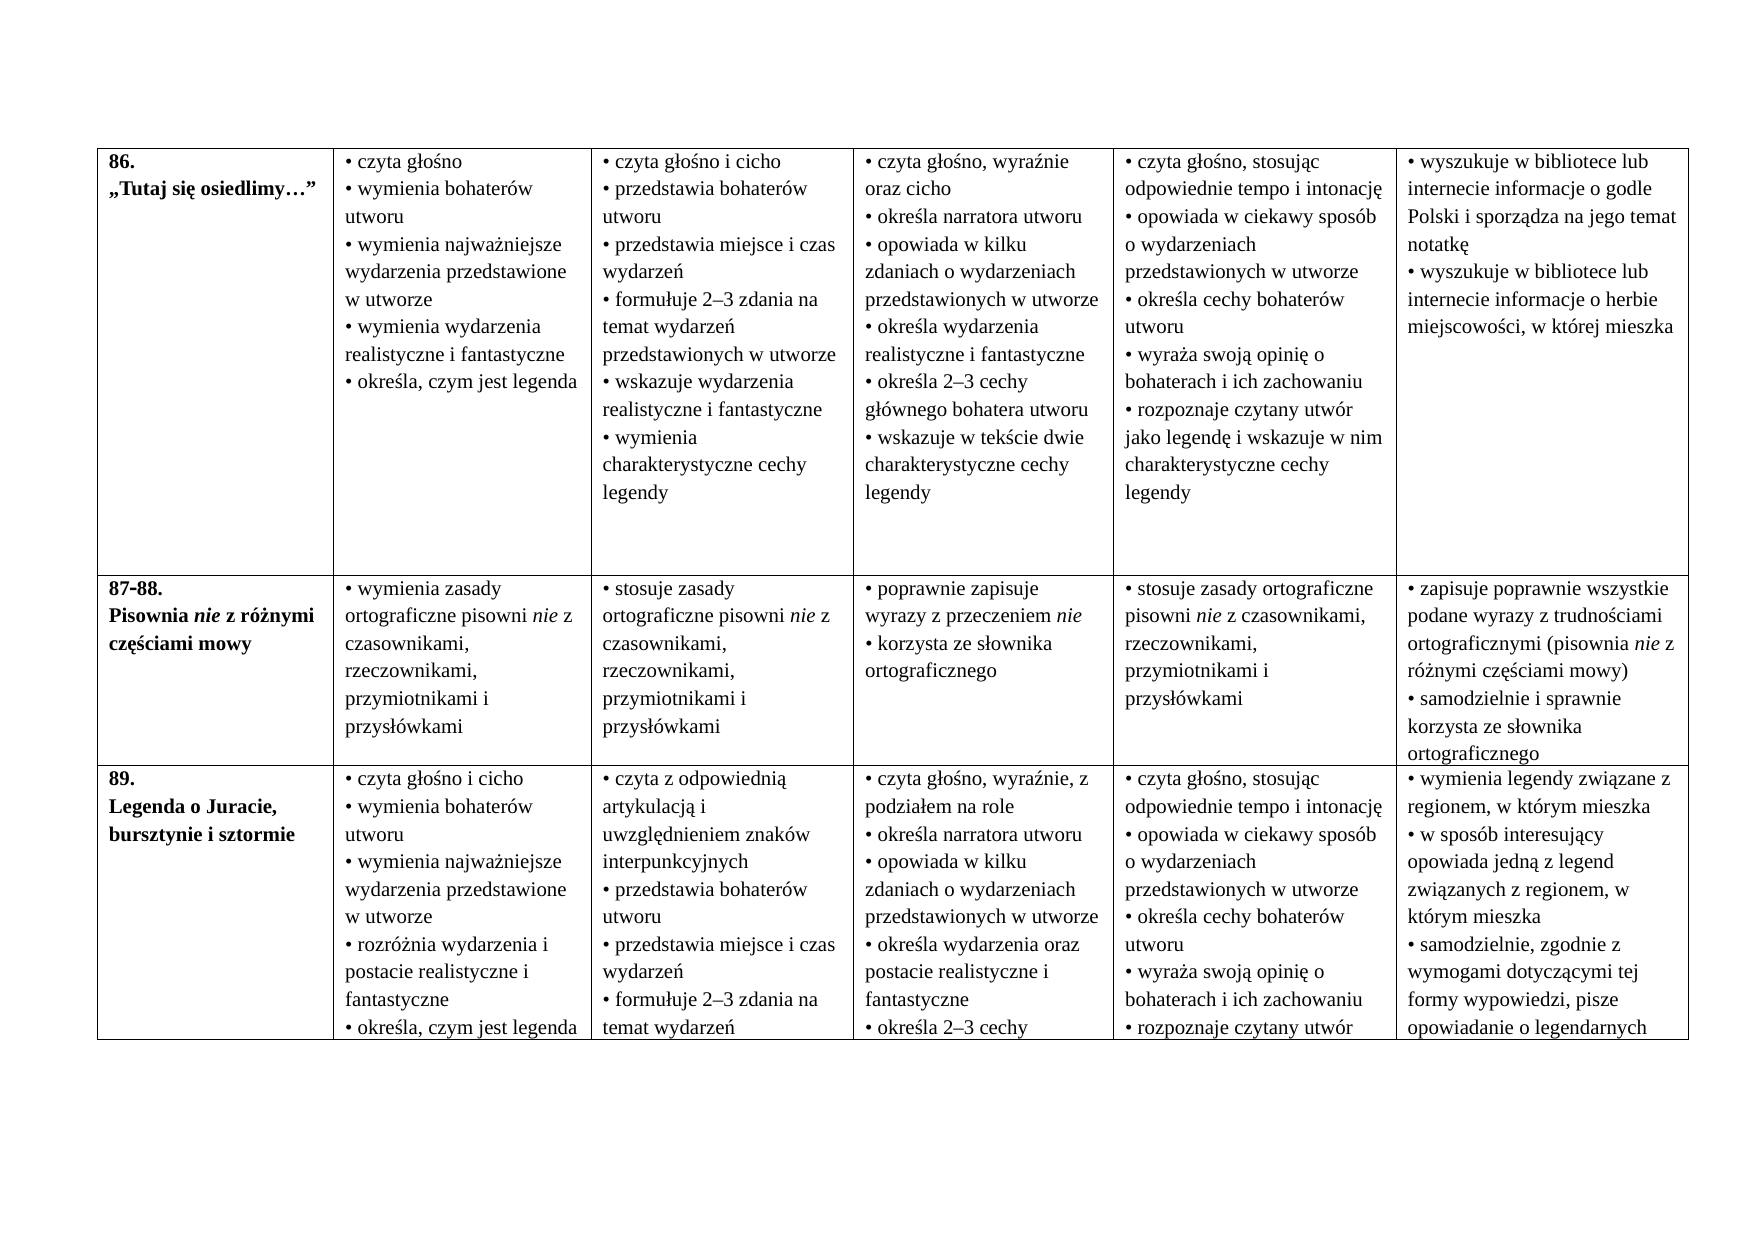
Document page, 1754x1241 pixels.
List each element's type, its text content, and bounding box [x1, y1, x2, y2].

table_cell 89. Legenda o Juracie, bursztynie i sztormie [98, 766, 333, 1039]
table_cell • czyta głośno, stosując odpowiednie tempo i intonację • opowiada w ciekawy sposób o wydarzeniach przedstawionych w utworze • określa cechy bohaterów utworu • wyraża swoją opinię o bohaterach i ich zachowaniu • rozpoznaje czytany utwór jako legendę i wskazuje w nim charakterystyczne cechy legendy [1114, 149, 1396, 574]
table_cell • zapisuje poprawnie wszystkie podane wyrazy z trudnościami ortograficznymi (pisownia nie z różnymi częściami mowy) • samodzielnie i sprawnie korzysta ze słownika ortograficznego [1397, 576, 1688, 765]
table_cell • wymienia zasady ortograficzne pisowni nie z czasownikami, rzeczownikami, przymiotnikami i przysłówkami [334, 576, 591, 765]
table_cell • stosuje zasady ortograficzne pisowni nie z czasownikami, rzeczownikami, przymiotnikami i przysłówkami [1114, 576, 1396, 765]
table_cell • czyta głośno i cicho • wymienia bohaterów utworu • wymienia najważniejsze wydarzenia przedstawione w utworze • rozróżnia wydarzenia i postacie realistyczne i fantastyczne • określa, czym jest legenda [334, 766, 591, 1039]
table_cell • wymienia legendy związane z regionem, w którym mieszka • w sposób interesujący opowiada jedną z legend związanych z regionem, w którym mieszka • samodzielnie, zgodnie z wymogami dotyczącymi tej formy wypowiedzi, pisze opowiadanie o legendarnych [1397, 766, 1688, 1039]
table_cell • wyszukuje w bibliotece lub internecie informacje o godle Polski i sporządza na jego temat notatkę • wyszukuje w bibliotece lub internecie informacje o herbie miejscowości, w której mieszka [1397, 149, 1688, 574]
table_cell 86. „Tutaj się osiedlimy…” [98, 149, 333, 574]
table_cell • czyta głośno i cicho • przedstawia bohaterów utworu • przedstawia miejsce i czas wydarzeń • formułuje 2–3 zdania na temat wydarzeń przedstawionych w utworze • wskazuje wydarzenia realistyczne i fantastyczne • wymienia charakterystyczne cechy legendy [592, 149, 853, 574]
table_cell • stosuje zasady ortograficzne pisowni nie z czasownikami, rzeczownikami, przymiotnikami i przysłówkami [592, 576, 853, 765]
table_cell • czyta głośno, wyraźnie oraz cicho • określa narratora utworu • opowiada w kilku zdaniach o wydarzeniach przedstawionych w utworze • określa wydarzenia realistyczne i fantastyczne • określa 2–3 cechy głównego bohatera utworu • wskazuje w tekście dwie charakterystyczne cechy legendy [854, 149, 1113, 574]
table_cell • poprawnie zapisuje wyrazy z przeczeniem nie • korzysta ze słownika ortograficznego [854, 576, 1113, 765]
table_cell • czyta z odpowiednią artykulacją i uwzględnieniem znaków interpunkcyjnych • przedstawia bohaterów utworu • przedstawia miejsce i czas wydarzeń • formułuje 2–3 zdania na temat wydarzeń [592, 766, 853, 1039]
table_cell • czyta głośno, stosując odpowiednie tempo i intonację • opowiada w ciekawy sposób o wydarzeniach przedstawionych w utworze • określa cechy bohaterów utworu • wyraża swoją opinię o bohaterach i ich zachowaniu • rozpoznaje czytany utwór [1114, 766, 1396, 1039]
table_cell • czyta głośno, wyraźnie, z podziałem na role • określa narratora utworu • opowiada w kilku zdaniach o wydarzeniach przedstawionych w utworze • określa wydarzenia oraz postacie realistyczne i fantastyczne • określa 2–3 cechy [854, 766, 1113, 1039]
table_cell • czyta głośno • wymienia bohaterów utworu • wymienia najważniejsze wydarzenia przedstawione w utworze • wymienia wydarzenia realistyczne i fantastyczne • określa, czym jest legenda [334, 149, 591, 574]
table_cell 8788. Pisownia nie z różnymi częściami mowy [98, 576, 333, 765]
